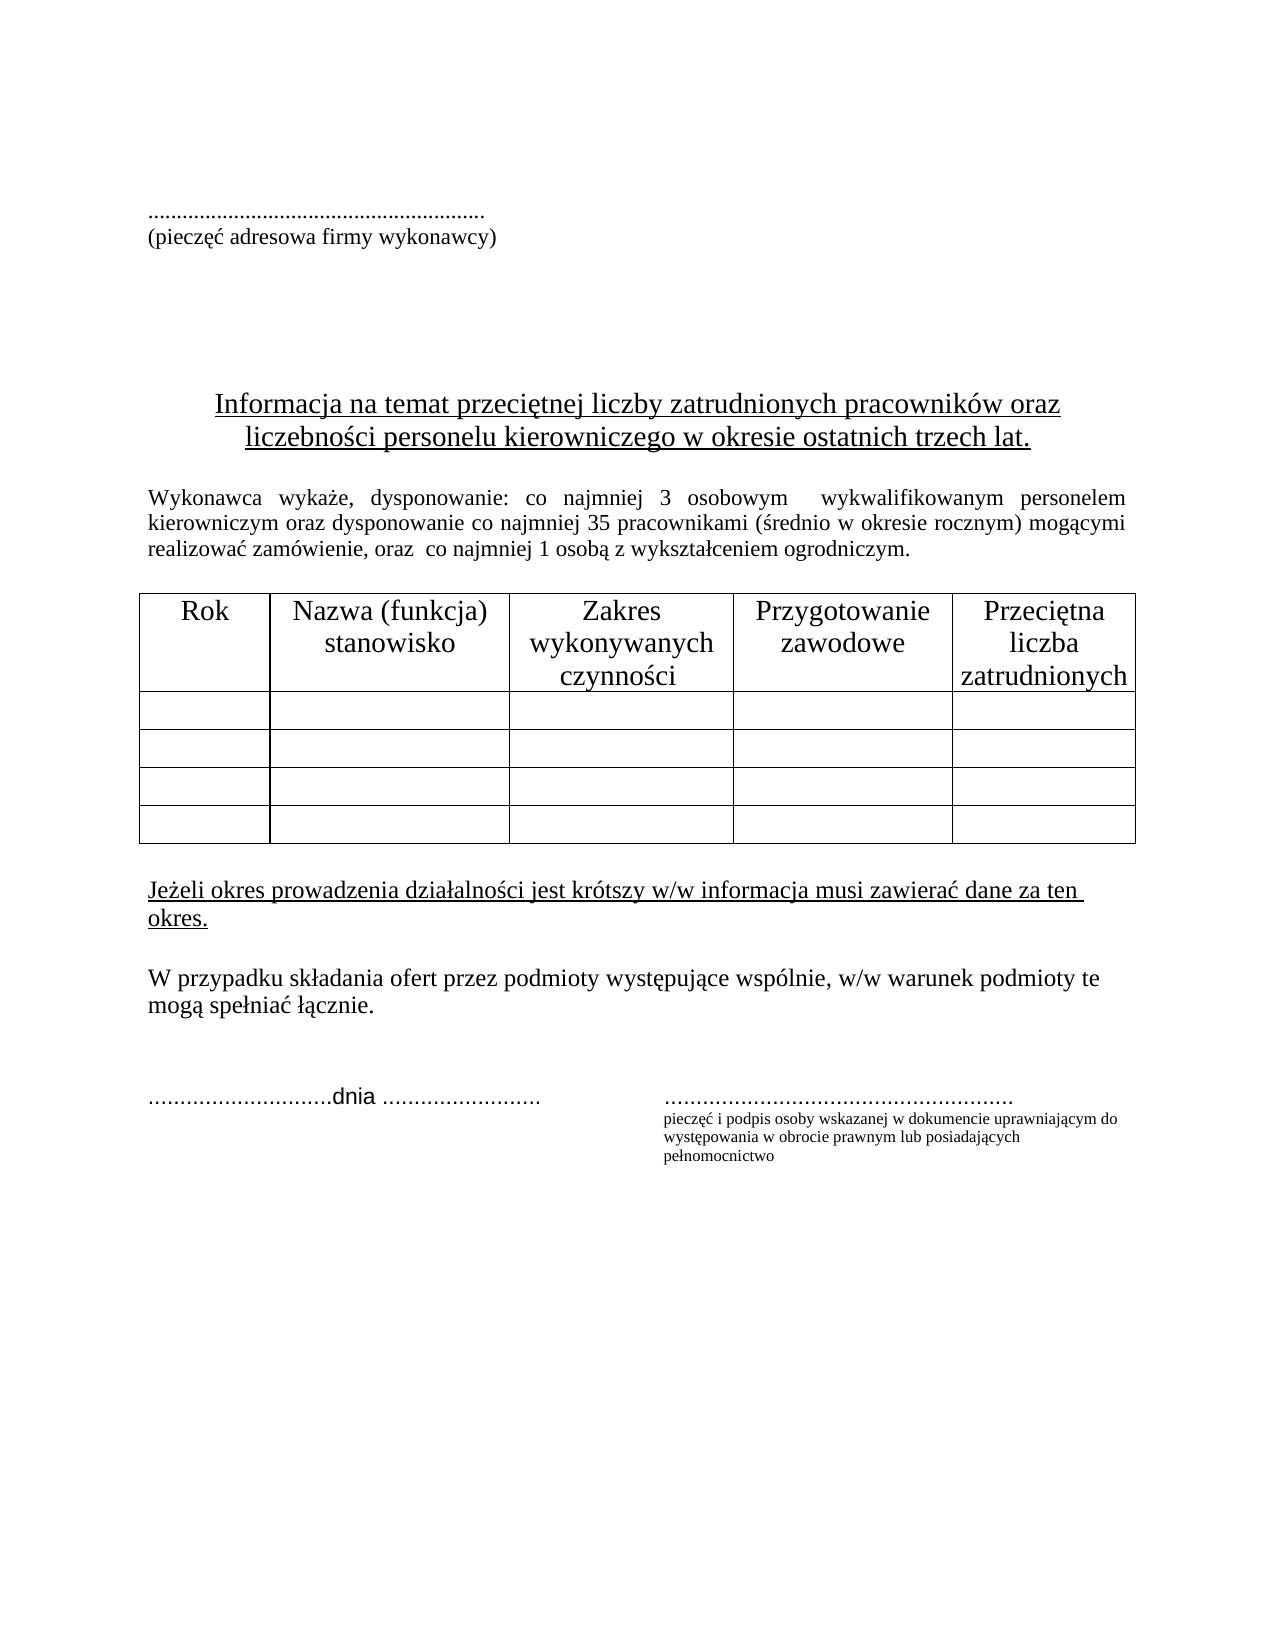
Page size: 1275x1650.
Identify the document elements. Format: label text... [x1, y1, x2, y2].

table_header Przygotowanie zawodowe [734, 594, 952, 691]
table_cell [510, 692, 733, 729]
table_cell [734, 692, 952, 729]
text (pieczęć adresowa firmy wykonawcy) [148, 224, 1127, 249]
table_cell [510, 768, 733, 805]
table_cell [510, 730, 733, 767]
table_header Zakres wykonywanych czynności [510, 594, 733, 691]
table_cell [140, 692, 269, 729]
text Wykonawca wykaże, dysponowanie: co najmniej 3 osobowym wykwalifikowanym personelem kierowniczym oraz dysponowanie co najmniej 35 pracownikami (średnio w okresie rocznym) mogącymi realizować zamówienie, oraz co najmniej 1 osobą z wykształceniem ogrodniczym. [148, 485, 1127, 561]
table_cell [140, 768, 269, 805]
table_cell [953, 806, 1135, 843]
table_cell [510, 806, 733, 843]
table_cell [953, 692, 1135, 729]
table_header Przeciętna liczba zatrudnionych [953, 594, 1135, 691]
subtitle W przypadku składania ofert przez podmioty występujące wspólnie, w/w warunek podmioty te mogą spełniać łącznie. [148, 964, 1127, 1019]
table_cell [140, 730, 269, 767]
table_cell [271, 806, 509, 843]
text ........................................................... [148, 198, 1127, 224]
table_header Nazwa (funkcja) stanowisko [271, 594, 509, 691]
text .............................dnia ......................... ....................................................... [148, 1084, 1127, 1109]
table_cell [734, 806, 952, 843]
table_cell [271, 768, 509, 805]
text Informacja na temat przeciętnej liczby zatrudnionych pracowników oraz liczebności personelu kierowniczego w okresie ostatnich trzech lat. [148, 388, 1127, 452]
text pieczęć i podpis osoby wskazanej w dokumencie uprawniającym do występowania w obrocie prawnym lub posiadających pełnomocnictwo [663, 1109, 1127, 1165]
table_cell [140, 806, 269, 843]
table_cell [734, 768, 952, 805]
table_cell [271, 730, 509, 767]
table_header Rok [140, 594, 269, 691]
table_cell [953, 730, 1135, 767]
table_cell [271, 692, 509, 729]
text Jeżeli okres prowadzenia działalności jest krótszy w/w informacja musi zawierać dane za ten okres. [148, 876, 1127, 932]
table_cell [734, 730, 952, 767]
table_cell [953, 768, 1135, 805]
